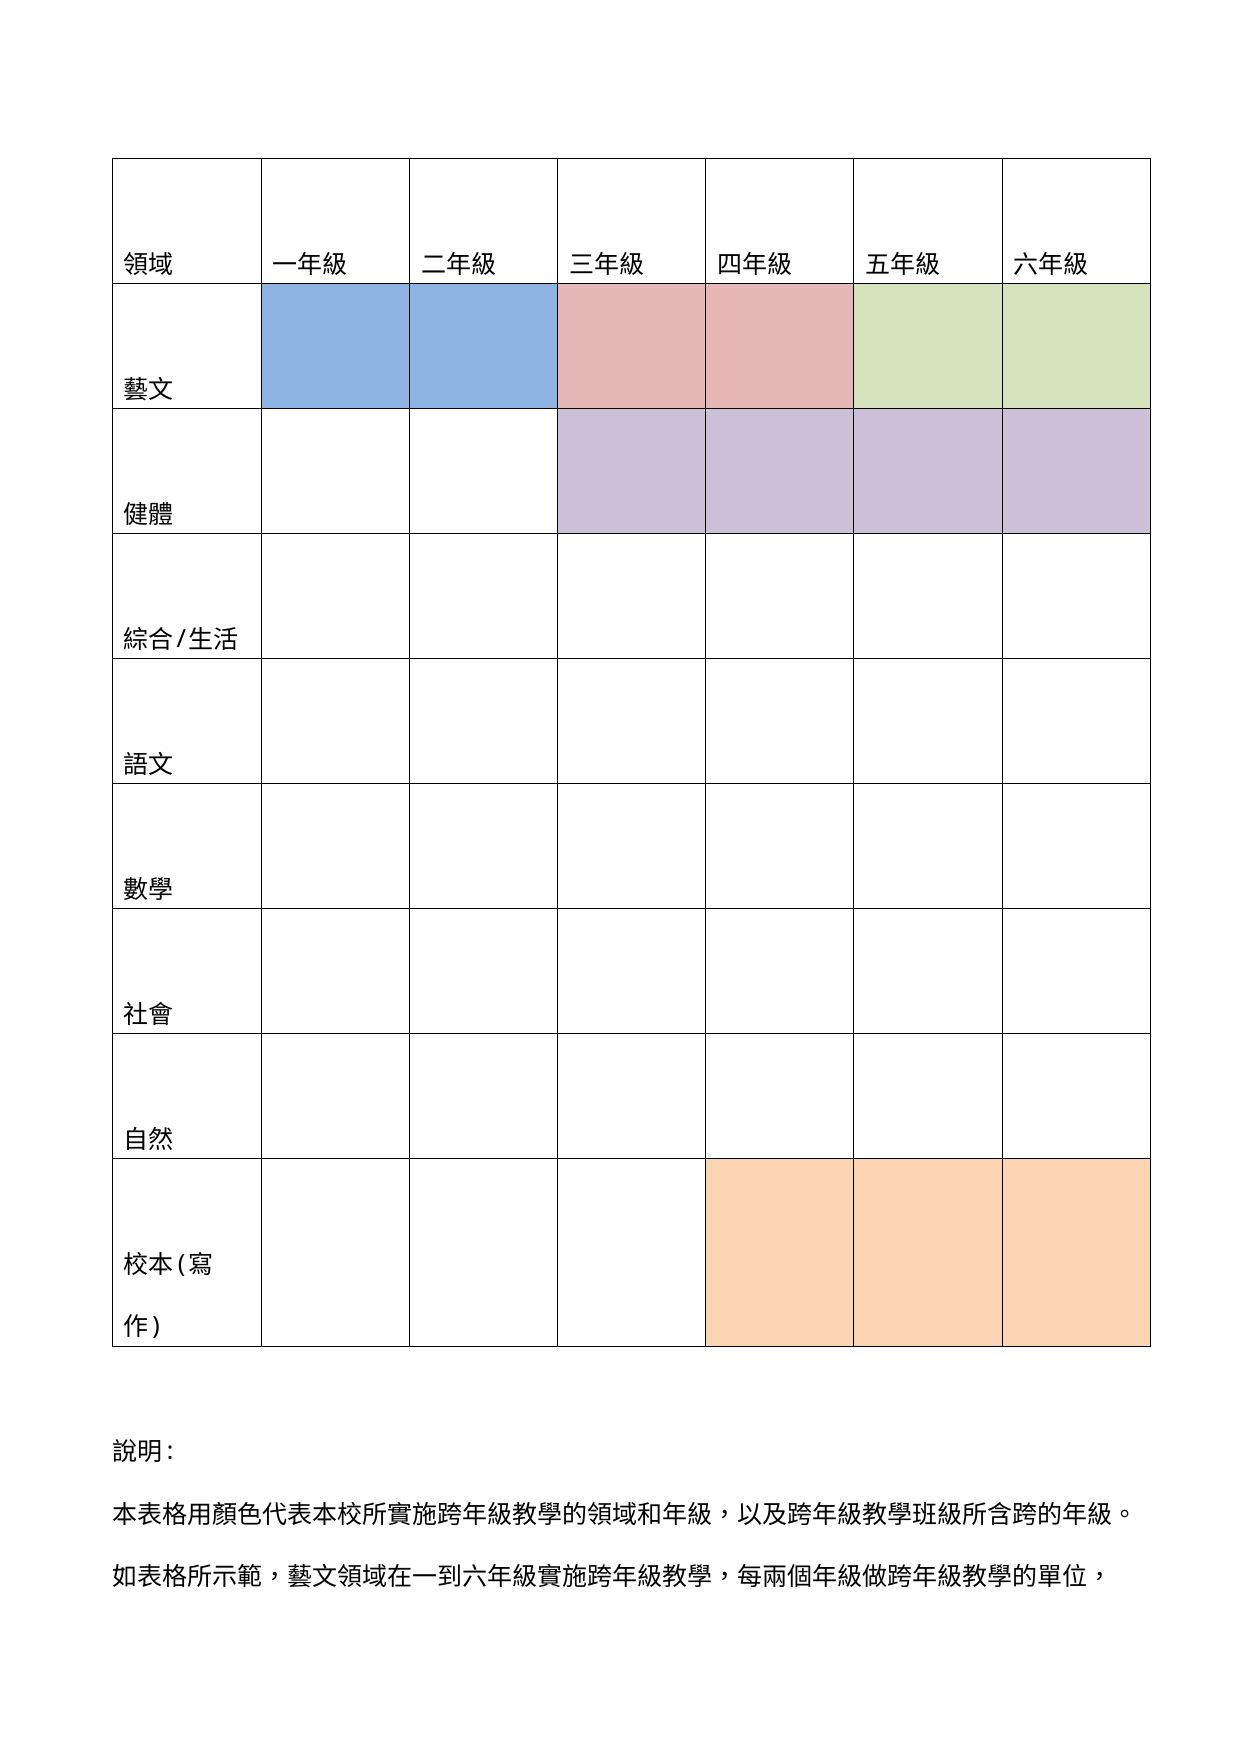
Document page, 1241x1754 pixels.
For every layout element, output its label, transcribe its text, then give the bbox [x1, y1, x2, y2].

table_header 四年級 [706, 159, 853, 283]
table_cell 數學 [113, 784, 261, 908]
table_cell [410, 659, 557, 783]
table_cell [854, 534, 1002, 658]
table_cell 自然 [113, 1034, 261, 1158]
table_cell [558, 534, 705, 658]
table_cell [410, 909, 557, 1033]
table_cell [706, 1034, 853, 1158]
table_cell 健體 [113, 409, 261, 533]
table_cell 語文 [113, 659, 261, 783]
table_cell [262, 534, 409, 658]
table_cell [1003, 659, 1150, 783]
table_cell [1003, 1159, 1150, 1346]
table_header 三年級 [558, 159, 705, 283]
table_cell [558, 409, 705, 533]
table_cell [1003, 909, 1150, 1033]
table_cell [854, 284, 1002, 408]
table_header 五年級 [854, 159, 1002, 283]
table_cell [262, 659, 409, 783]
table_cell [262, 784, 409, 908]
table_cell [706, 1159, 853, 1346]
table_cell [706, 409, 853, 533]
table_header 六年級 [1003, 159, 1150, 283]
table_cell [1003, 409, 1150, 533]
table_cell [854, 659, 1002, 783]
table_cell [706, 909, 853, 1033]
text 本表格用顏色代表本校所實施跨年級教學的領域和年級，以及跨年級教學班級所含跨的年級。如表格所示範，藝文領域在一到六年級實施跨年級教學，每兩個年級做跨年級教學的單位，同一單位用同一顏色，但在健體領域只有實施三到六年級，且三到六年級為一個跨年級的單位，故使用同一顏色標明。 [112, 1471, 1128, 1596]
table_cell [854, 909, 1002, 1033]
table_cell [410, 1159, 557, 1346]
table_header 二年級 [410, 159, 557, 283]
table_cell 藝文 [113, 284, 261, 408]
table_header 領域 [113, 159, 261, 283]
table_cell [1003, 534, 1150, 658]
table_cell [854, 784, 1002, 908]
table_cell 校本(寫作) [113, 1159, 261, 1346]
table_cell [410, 1034, 557, 1158]
table_cell [1003, 784, 1150, 908]
table_cell [1003, 1034, 1150, 1158]
table_cell [262, 1159, 409, 1346]
table_header 一年級 [262, 159, 409, 283]
table_cell [262, 1034, 409, 1158]
table_cell [410, 784, 557, 908]
table_cell [262, 284, 409, 408]
table_cell [854, 1034, 1002, 1158]
table_cell [854, 409, 1002, 533]
table_cell [262, 909, 409, 1033]
table_cell [558, 1034, 705, 1158]
table_cell [410, 284, 557, 408]
table_cell [558, 284, 705, 408]
table_cell [410, 409, 557, 533]
table_cell [706, 659, 853, 783]
table_cell [410, 534, 557, 658]
text 說明: [112, 1408, 1128, 1471]
table_cell [854, 1159, 1002, 1346]
table_cell [558, 1159, 705, 1346]
table_cell [706, 534, 853, 658]
table_cell [558, 784, 705, 908]
table_cell [706, 284, 853, 408]
table_cell [1003, 284, 1150, 408]
table_cell [262, 409, 409, 533]
table_cell [706, 784, 853, 908]
table_cell 綜合/生活 [113, 534, 261, 658]
table_cell 社會 [113, 909, 261, 1033]
table_cell [558, 659, 705, 783]
table_cell [558, 909, 705, 1033]
